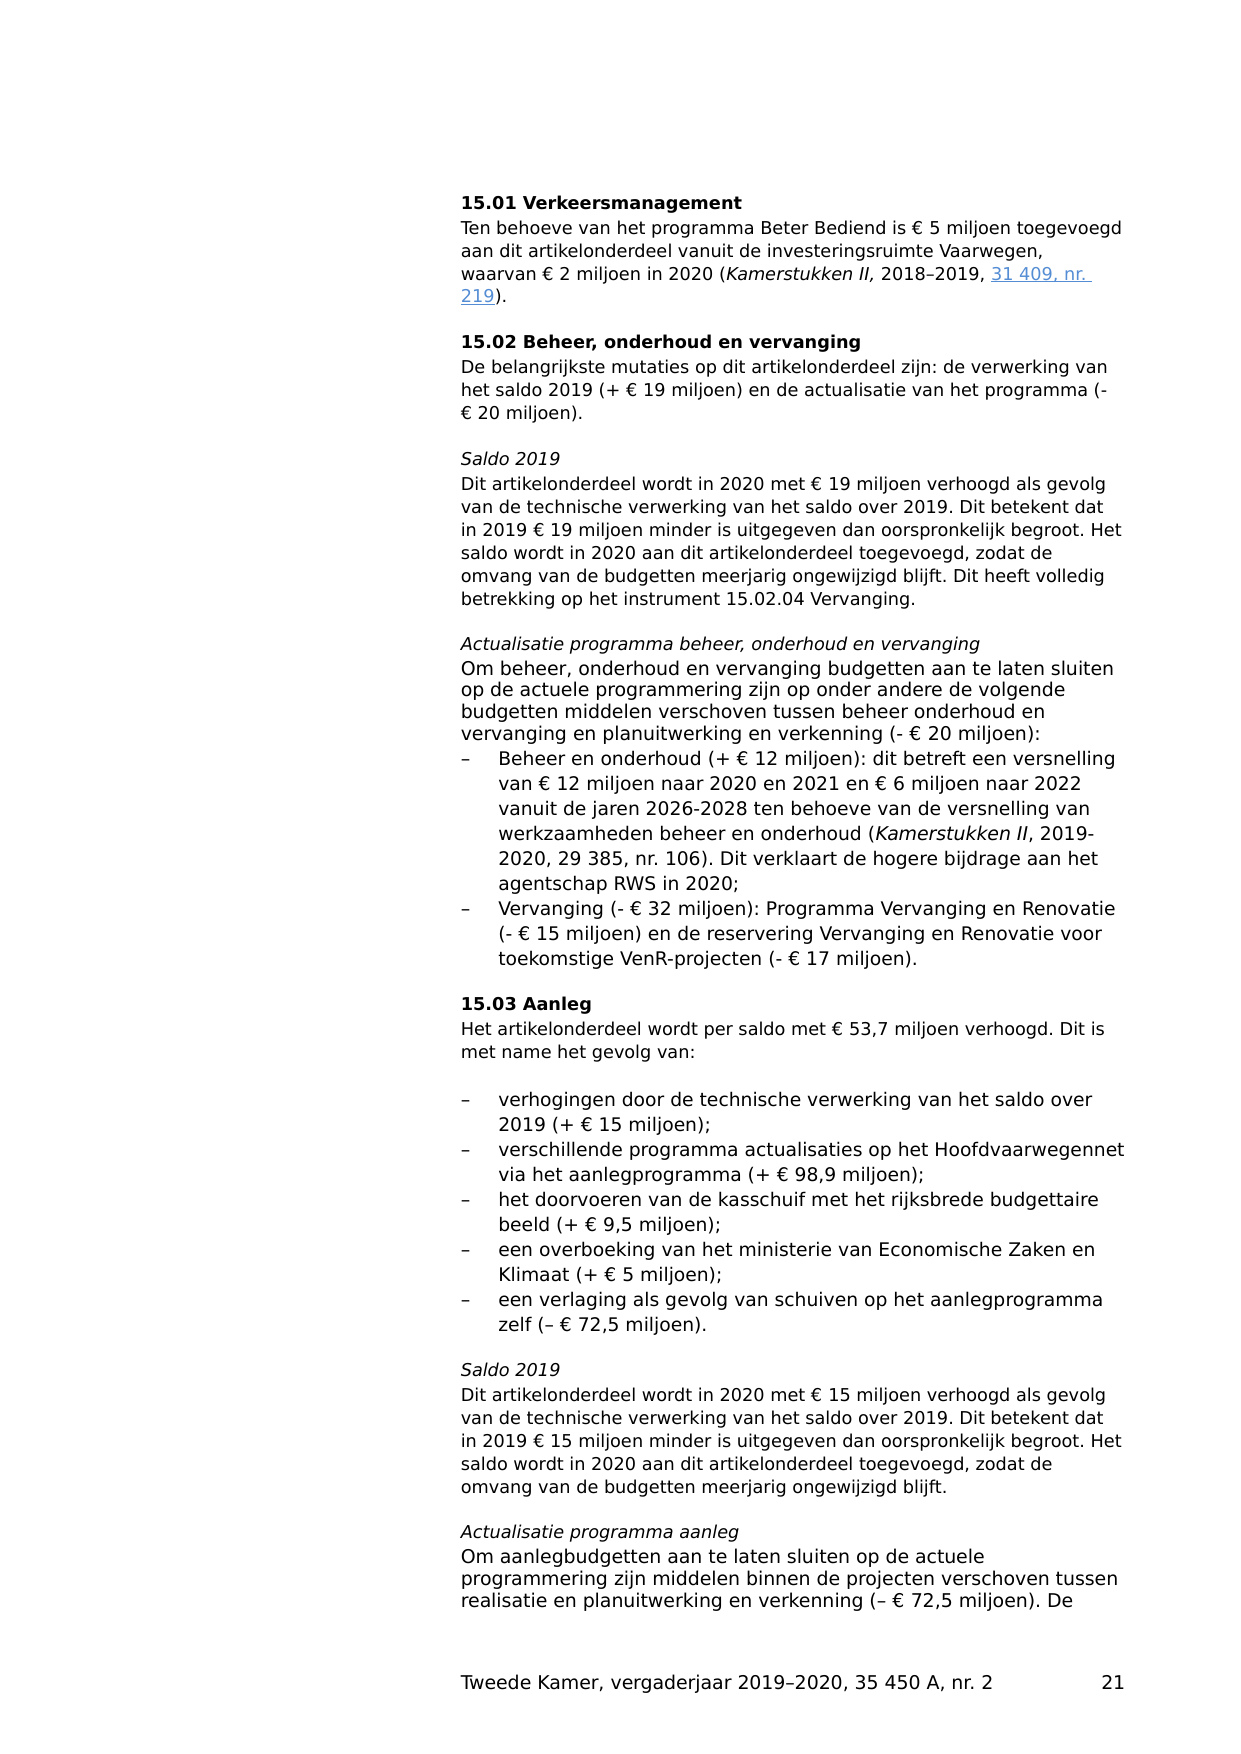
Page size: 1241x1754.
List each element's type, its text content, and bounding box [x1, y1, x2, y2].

text 15.01 Verkeersmanagement [461, 191, 1125, 214]
text Dit artikelonderdeel wordt in 2020 met € 15 miljoen verhoogd als gevolg van de technische verwerking van het saldo over 2019. Dit betekent dat in 2019 € 15 miljoen minder is uitgegeven dan oorspronkelijk begroot. Het saldo wordt in 2020 aan dit artikelonderdeel toegevoegd, zodat de omvang van de budgetten meerjarig ongewijzigd blijft. [461, 1383, 1125, 1498]
list het doorvoeren van de kasschuif met het rijksbrede budgettaire beeld (+ € 9,5 miljoen); [461, 1186, 1125, 1236]
text De belangrijkste mutaties op dit artikelonderdeel zijn: de verwerking van het saldo 2019 (+ € 19 miljoen) en de actualisatie van het programma (- € 20 miljoen). [461, 355, 1125, 424]
list een verlaging als gevolg van schuiven op het aanlegprogramma zelf (– € 72,5 miljoen). [461, 1286, 1125, 1336]
text Om aanlegbudgetten aan te laten sluiten op de actuele programmering zijn middelen binnen de projecten verschoven tussen realisatie en planuitwerking en verkenning (– € 72,5 miljoen). De [461, 1546, 1125, 1611]
text Ten behoeve van het programma Beter Bediend is € 5 miljoen toegevoegd aan dit artikelonderdeel vanuit de investeringsruimte Vaarwegen, waarvan € 2 miljoen in 2020 (Kamerstukken II, 2018–2019, 31 409, nr. 219). [461, 216, 1125, 307]
text Het artikelonderdeel wordt per saldo met € 53,7 miljoen verhoogd. Dit is met name het gevolg van: [461, 1017, 1125, 1063]
text 15.03 Aanleg [461, 992, 1125, 1015]
text Saldo 2019 [461, 447, 1125, 470]
list verschillende programma actualisaties op het Hoofdvaarwegennet via het aanlegprogramma (+ € 98,9 miljoen); [461, 1136, 1125, 1186]
text 15.02 Beheer, onderhoud en vervanging [461, 330, 1125, 353]
text Actualisatie programma aanleg [461, 1521, 1125, 1543]
text Om beheer, onderhoud en vervanging budgetten aan te laten sluiten op de actuele programmering zijn op onder andere de volgende budgetten middelen verschoven tussen beheer onderhoud en vervanging en planuitwerking en verkenning (- € 20 miljoen): [461, 657, 1125, 745]
text Saldo 2019 [461, 1358, 1125, 1381]
text Actualisatie programma beheer, onderhoud en vervanging [461, 632, 1125, 655]
list een overboeking van het ministerie van Economische Zaken en Klimaat (+ € 5 miljoen); [461, 1236, 1125, 1286]
list Vervanging (- € 32 miljoen): Programma Vervanging en Renovatie (- € 15 miljoen) en de reservering Vervanging en Renovatie voor toekomstige VenR-projecten (- € 17 miljoen). [461, 895, 1125, 970]
list Beheer en onderhoud (+ € 12 miljoen): dit betreft een versnelling van € 12 miljoen naar 2020 en 2021 en € 6 miljoen naar 2022 vanuit de jaren 2026-2028 ten behoeve van de versnelling van werkzaamheden beheer en onderhoud (Kamerstukken II, 2019-2020, 29 385, nr. 106). Dit verklaart de hogere bijdrage aan het agentschap RWS in 2020; [461, 745, 1125, 895]
list verhogingen door de technische verwerking van het saldo over 2019 (+ € 15 miljoen); [461, 1086, 1125, 1136]
text Dit artikelonderdeel wordt in 2020 met € 19 miljoen verhoogd als gevolg van de technische verwerking van het saldo over 2019. Dit betekent dat in 2019 € 19 miljoen minder is uitgegeven dan oorspronkelijk begroot. Het saldo wordt in 2020 aan dit artikelonderdeel toegevoegd, zodat de omvang van de budgetten meerjarig ongewijzigd blijft. Dit heeft volledig betrekking op het instrument 15.02.04 Vervanging. [461, 472, 1125, 609]
